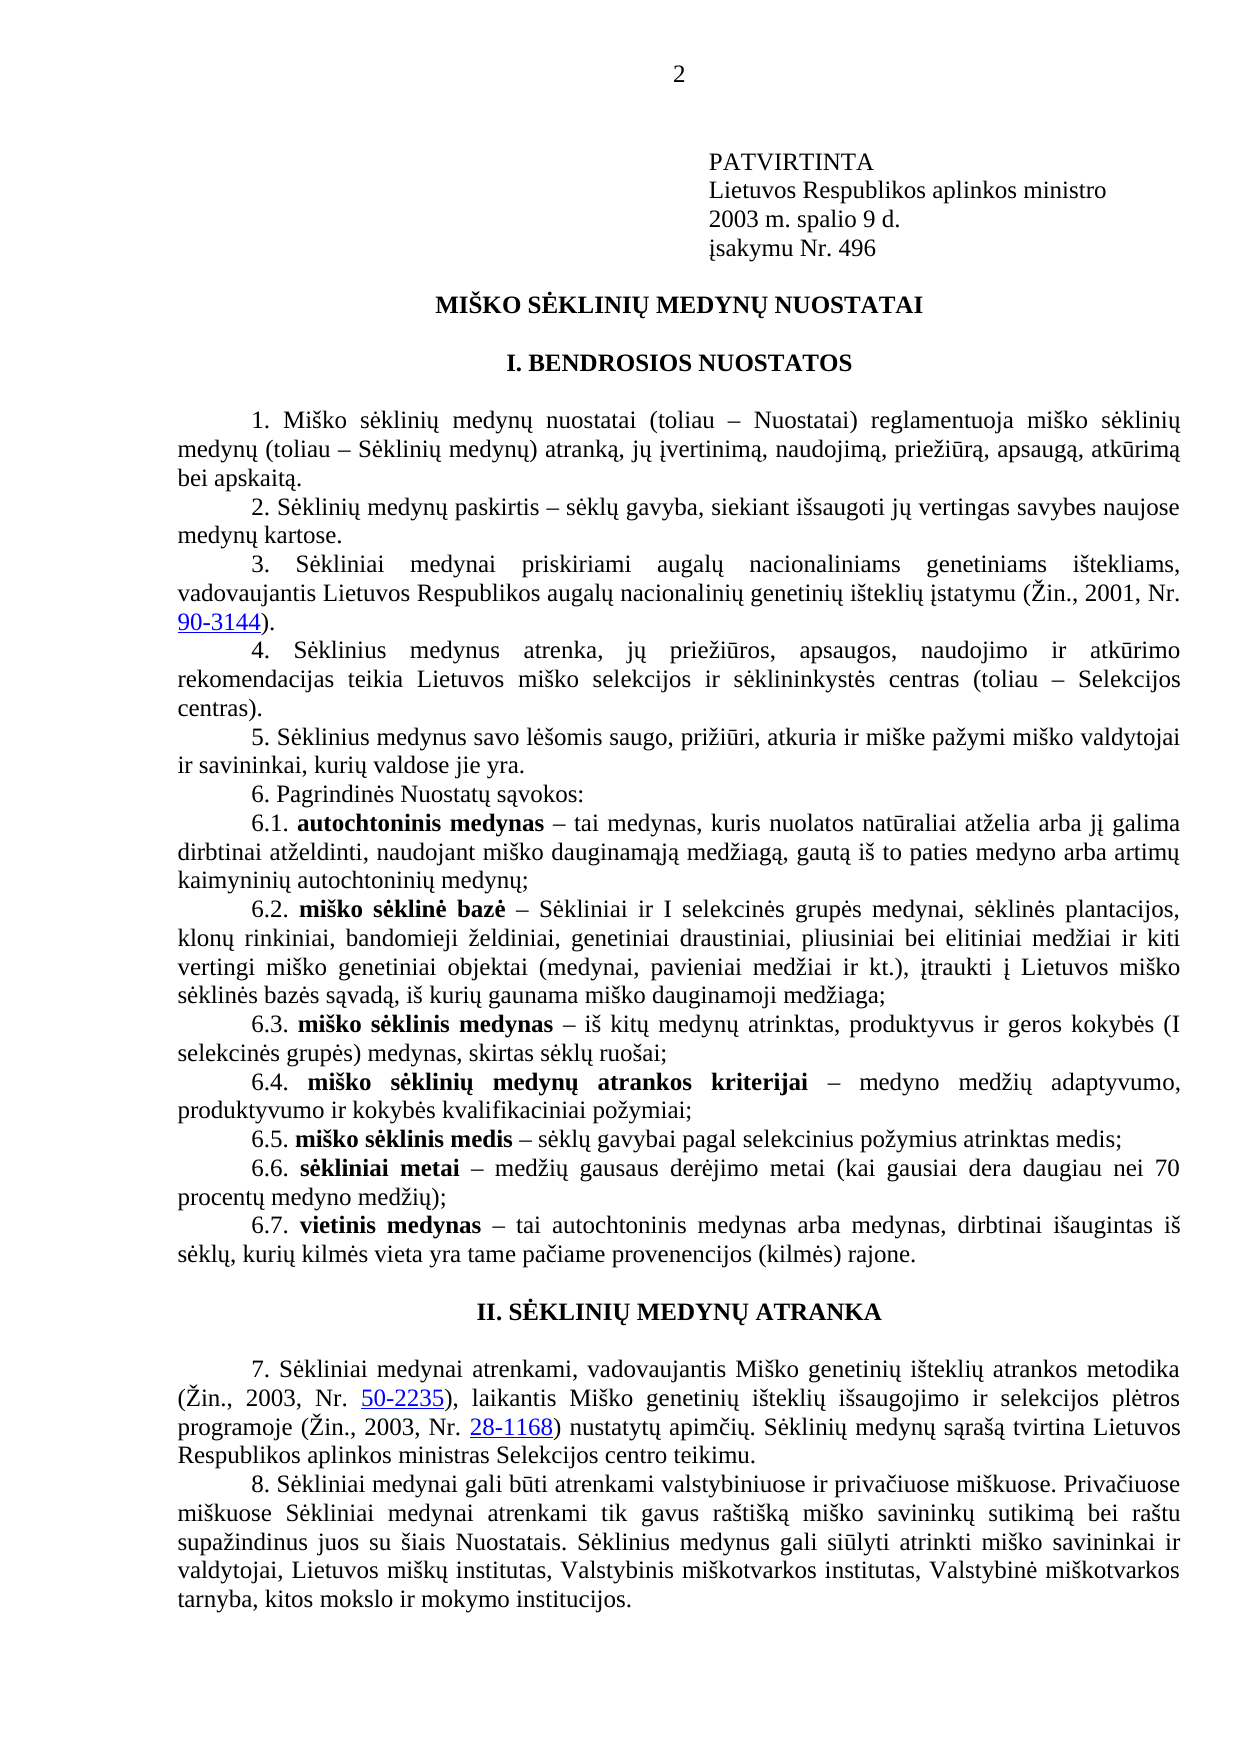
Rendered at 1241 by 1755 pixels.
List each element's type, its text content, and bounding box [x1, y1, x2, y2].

text 8. Sėkliniai medynai gali būti atrenkami valstybiniuose ir privačiuose miškuose. Privačiuose miškuose Sėkliniai medynai atrenkami tik gavus raštišką miško savininkų sutikimą bei raštu supažindinus juos su šiais Nuostatais. Sėklinius medynus gali siūlyti atrinkti miško savininkai ir valdytojai, Lietuvos miškų institutas, Valstybinis miškotvarkos institutas, Valstybinė miškotvarkos tarnyba, kitos mokslo ir mokymo institucijos. [177, 1469, 1181, 1613]
text 1. Miško sėklinių medynų nuostatai (toliau – Nuostatai) reglamentuoja miško sėklinių medynų (toliau – Sėklinių medynų) atranką, jų įvertinimą, naudojimą, priežiūrą, apsaugą, atkūrimą bei apskaitą. [177, 406, 1181, 492]
text MIŠKO SĖKLINIŲ MEDYNŲ NUOSTATAI [177, 291, 1181, 319]
text 6.1. autochtoninis medynas – tai medynas, kuris nuolatos natūraliai atželia arba jį galima dirbtinai atželdinti, naudojant miško dauginamąją medžiagą, gautą iš to paties medyno arba artimų kaimyninių autochtoninių medynų; [177, 808, 1181, 894]
text 4. Sėklinius medynus atrenka, jų priežiūros, apsaugos, naudojimo ir atkūrimo rekomendacijas teikia Lietuvos miško selekcijos ir sėklininkystės centras (toliau – Selekcijos centras). [177, 636, 1181, 722]
text 6. Pagrindinės Nuostatų sąvokos: [177, 779, 1181, 808]
text 2. Sėklinių medynų paskirtis – sėklų gavyba, siekiant išsaugoti jų vertingas savybes naujose medynų kartose. [177, 492, 1181, 549]
text 5. Sėklinius medynus savo lėšomis saugo, prižiūri, atkuria ir miške pažymi miško valdytojai ir savininkai, kurių valdose jie yra. [177, 722, 1181, 779]
text II. SĖKLINIŲ MEDYNŲ ATRANKA [177, 1297, 1181, 1326]
text 6.5. miško sėklinis medis – sėklų gavybai pagal selekcinius požymius atrinktas medis; [177, 1124, 1181, 1153]
text 6.4. miško sėklinių medynų atrankos kriterijai – medyno medžių adaptyvumo, produktyvumo ir kokybės kvalifikaciniai požymiai; [177, 1067, 1181, 1124]
text 2003 m. spalio 9 d. [177, 204, 1181, 233]
text 7. Sėkliniai medynai atrenkami, vadovaujantis Miško genetinių išteklių atrankos metodika (Žin., 2003, Nr. 50-2235), laikantis Miško genetinių išteklių išsaugojimo ir selekcijos plėtros programoje (Žin., 2003, Nr. 28-1168) nustatytų apimčių. Sėklinių medynų sąrašą tvirtina Lietuvos Respublikos aplinkos ministras Selekcijos centro teikimu. [177, 1354, 1181, 1469]
text įsakymu Nr. 496 [177, 233, 1181, 262]
text 6.6. sėkliniai metai – medžių gausaus derėjimo metai (kai gausiai dera daugiau nei 70 procentų medyno medžių); [177, 1153, 1181, 1211]
text 3. Sėkliniai medynai priskiriami augalų nacionaliniams genetiniams ištekliams, vadovaujantis Lietuvos Respublikos augalų nacionalinių genetinių išteklių įstatymu (Žin., 2001, Nr. 90-3144). [177, 549, 1181, 636]
text I. BENDROSIOS NUOSTATOS [177, 348, 1181, 377]
text Lietuvos Respublikos aplinkos ministro [177, 176, 1181, 204]
text 6.3. miško sėklinis medynas – iš kitų medynų atrinktas, produktyvus ir geros kokybės (I selekcinės grupės) medynas, skirtas sėklų ruošai; [177, 1009, 1181, 1067]
text 6.2. miško sėklinė bazė – Sėkliniai ir I selekcinės grupės medynai, sėklinės plantacijos, klonų rinkiniai, bandomieji želdiniai, genetiniai draustiniai, pliusiniai bei elitiniai medžiai ir kiti vertingi miško genetiniai objektai (medynai, pavieniai medžiai ir kt.), įtraukti į Lietuvos miško sėklinės bazės sąvadą, iš kurių gaunama miško dauginamoji medžiaga; [177, 894, 1181, 1009]
text 6.7. vietinis medynas – tai autochtoninis medynas arba medynas, dirbtinai išaugintas iš sėklų, kurių kilmės vieta yra tame pačiame provenencijos (kilmės) rajone. [177, 1211, 1181, 1268]
text PATVIRTINTA [177, 147, 1181, 176]
